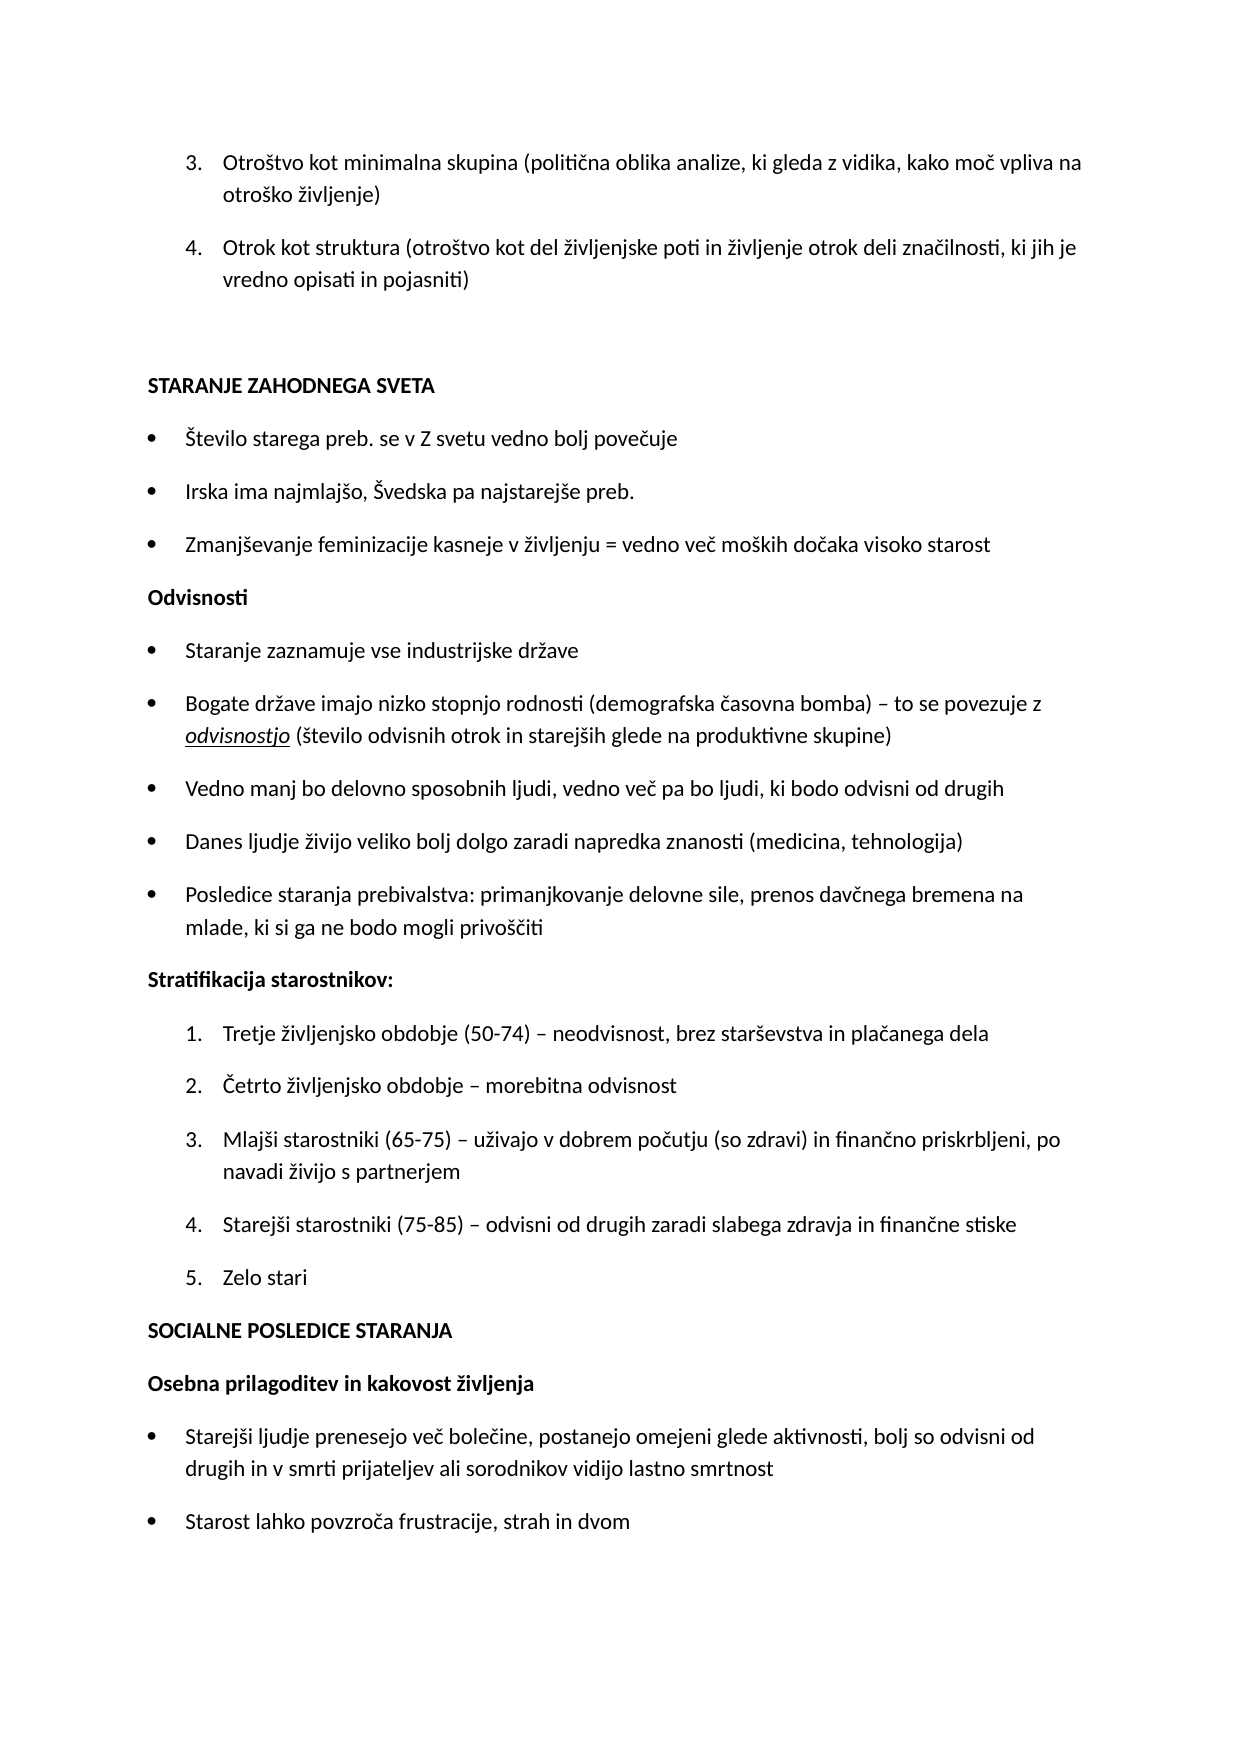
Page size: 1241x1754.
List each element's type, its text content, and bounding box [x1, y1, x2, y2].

list Četrto življenjsko obdobje – morebitna odvisnost [185, 1072, 1093, 1100]
text STARANJE ZAHODNEGA SVETA [148, 371, 1093, 399]
list Otroštvo kot minimalna skupina (politična oblika analize, ki gleda z vidika, kako moč vpliva na otroško življenje) [185, 148, 1093, 208]
list Irska ima najmlajšo, Švedska pa najstarejše preb. [148, 477, 1093, 505]
list Starejši starostniki (75-85) – odvisni od drugih zaradi slabega zdravja in finančne stiske [185, 1210, 1093, 1238]
text Stratifikacija starostnikov: [148, 966, 1093, 994]
list Danes ljudje živijo veliko bolj dolgo zaradi napredka znanosti (medicina, tehnologija) [148, 827, 1093, 855]
list Otrok kot struktura (otroštvo kot del življenjske poti in življenje otrok deli značilnosti, ki jih je vredno opisati in pojasniti) [185, 233, 1093, 293]
text Odvisnosti [148, 583, 1093, 611]
list Bogate države imajo nizko stopnjo rodnosti (demografska časovna bomba) – to se povezuje z odvisnostjo (število odvisnih otrok in starejših glede na produktivne skupine) [148, 689, 1093, 749]
list Posledice staranja prebivalstva: primanjkovanje delovne sile, prenos davčnega bremena na mlade, ki si ga ne bodo mogli privoščiti [148, 880, 1093, 941]
text Osebna prilagoditev in kakovost življenja [148, 1369, 1093, 1397]
list Starost lahko povzroča frustracije, strah in dvom [148, 1507, 1093, 1535]
list Starejši ljudje prenesejo več bolečine, postanejo omejeni glede aktivnosti, bolj so odvisni od drugih in v smrti prijateljev ali sorodnikov vidijo lastno smrtnost [148, 1422, 1093, 1482]
list Mlajši starostniki (65-75) – uživajo v dobrem počutju (so zdravi) in finančno priskrbljeni, po navadi živijo s partnerjem [185, 1125, 1093, 1185]
list Staranje zaznamuje vse industrijske države [148, 636, 1093, 664]
list Zelo stari [185, 1263, 1093, 1291]
list Število starega preb. se v Z svetu vedno bolj povečuje [148, 424, 1093, 452]
text SOCIALNE POSLEDICE STARANJA [148, 1316, 1093, 1344]
list Tretje življenjsko obdobje (50-74) – neodvisnost, brez starševstva in plačanega dela [185, 1019, 1093, 1047]
list Zmanjševanje feminizacije kasneje v življenju = vedno več moških dočaka visoko starost [148, 530, 1093, 558]
list Vedno manj bo delovno sposobnih ljudi, vedno več pa bo ljudi, ki bodo odvisni od drugih [148, 774, 1093, 802]
